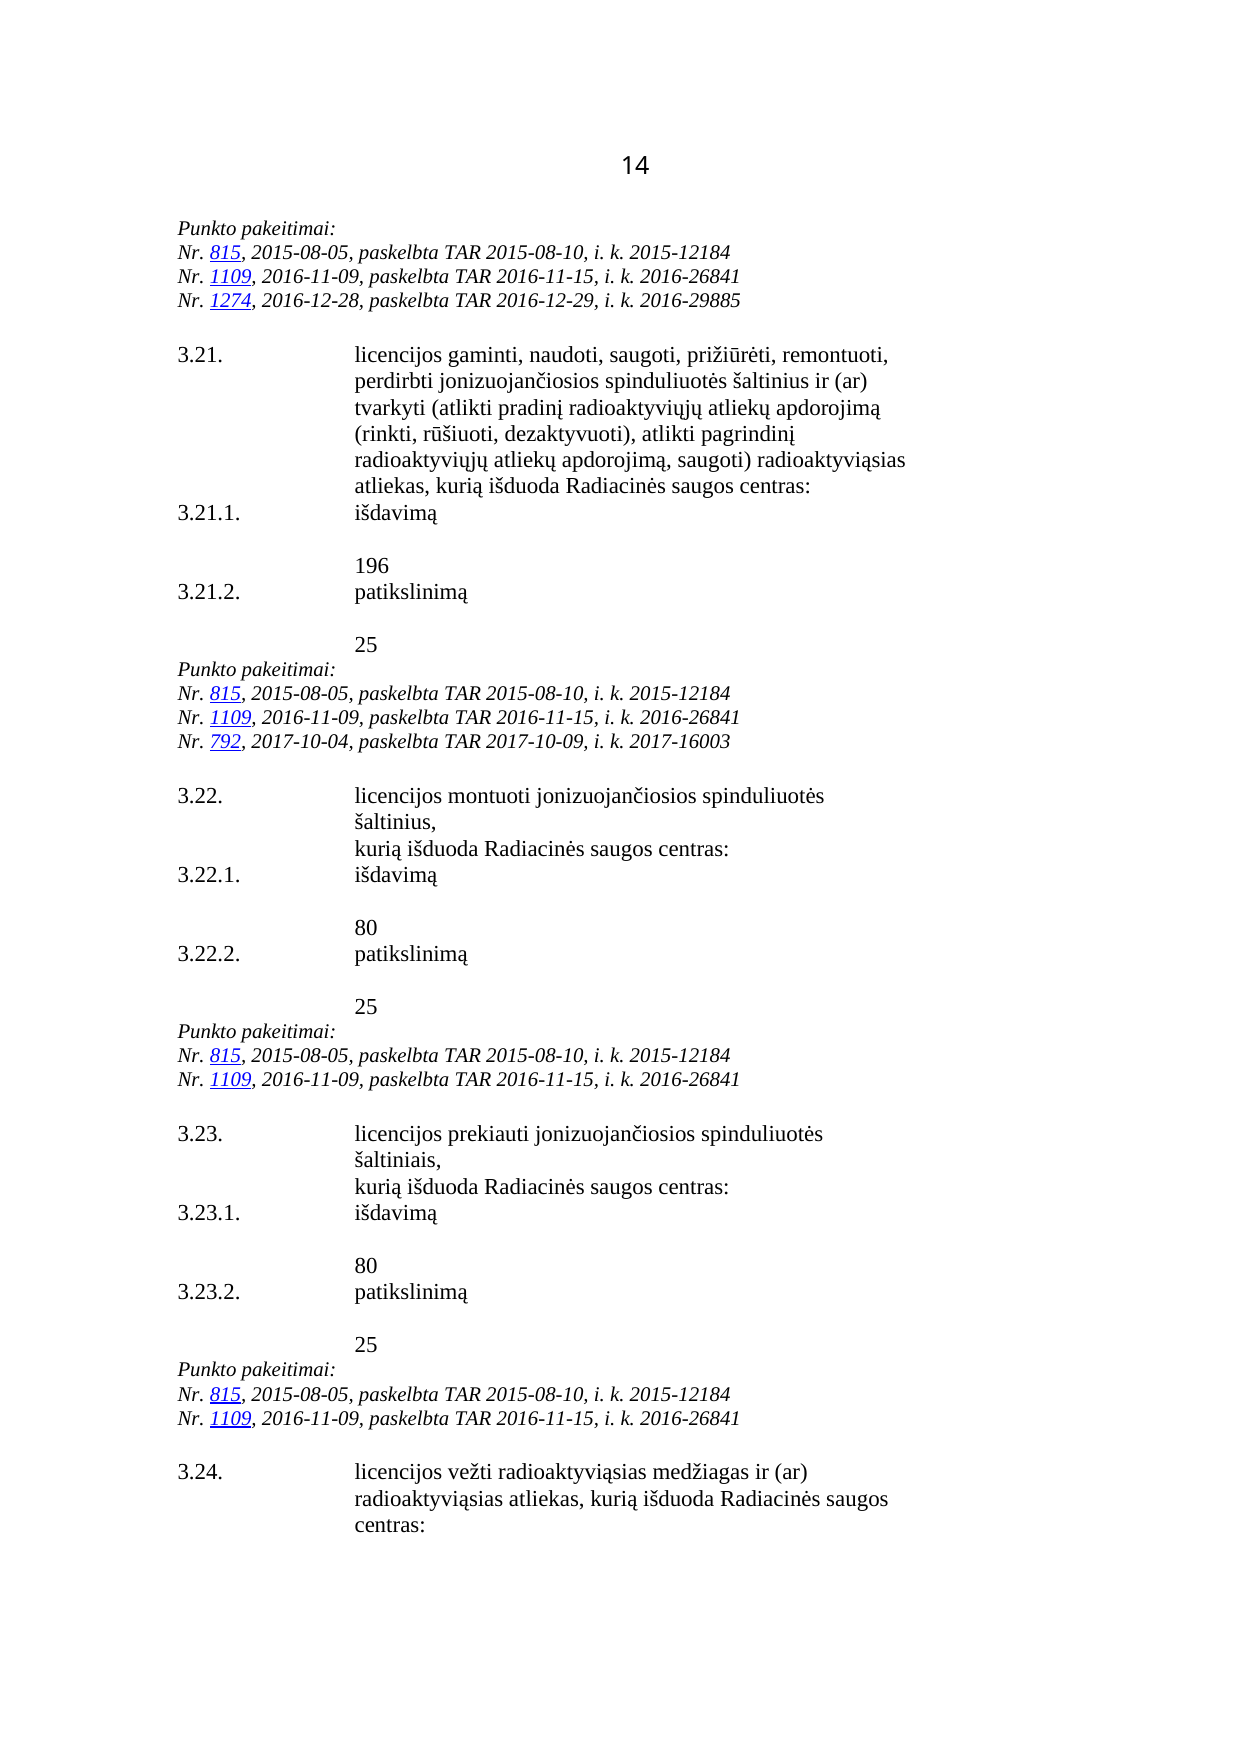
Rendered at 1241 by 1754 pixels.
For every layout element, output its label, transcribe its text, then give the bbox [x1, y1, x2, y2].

text 3.22.1. išdavimą 80 [177, 861, 892, 940]
text atliekas, kurią išduoda Radiacinės saugos centras: [354, 473, 945, 499]
text radioaktyviąsias atliekas, kurią išduoda Radiacinės saugos [354, 1485, 892, 1511]
text Punkto pakeitimai: [177, 1357, 1093, 1381]
text radioaktyviųjų atliekų apdorojimą, saugoti) radioaktyviąsias [354, 446, 945, 473]
text Punkto pakeitimai: [177, 1019, 1093, 1043]
text perdirbti jonizuojančiosios spinduliuotės šaltinius ir (ar) [354, 367, 945, 393]
text 3.23.2. patikslinimą 25 [177, 1278, 892, 1357]
text Nr. 815, 2015-08-05, paskelbta TAR 2015-08-10, i. k. 2015-12184 [177, 1043, 1093, 1067]
text Nr. 1109, 2016-11-09, paskelbta TAR 2016-11-15, i. k. 2016-26841 [177, 1406, 1093, 1429]
text 3.21. licencijos gaminti, naudoti, saugoti, prižiūrėti, remontuoti, [177, 341, 945, 367]
text Nr. 815, 2015-08-05, paskelbta TAR 2015-08-10, i. k. 2015-12184 [177, 1381, 1093, 1406]
text Punkto pakeitimai: [177, 657, 1093, 681]
text Punkto pakeitimai: [177, 216, 1093, 240]
text 3.22.2. patikslinimą 25 [177, 940, 892, 1019]
text 3.22. licencijos montuoti jonizuojančiosios spinduliuotės šaltinius, [177, 782, 892, 835]
text kurią išduoda Radiacinės saugos centras: [354, 1173, 892, 1199]
text Nr. 1274, 2016-12-28, paskelbta TAR 2016-12-29, i. k. 2016-29885 [177, 288, 1093, 312]
text 3.23. licencijos prekiauti jonizuojančiosios spinduliuotės šaltiniais, [177, 1120, 892, 1173]
text 3.24. licencijos vežti radioaktyviąsias medžiagas ir (ar) [177, 1458, 892, 1485]
text 3.21.1. išdavimą 196 [177, 499, 945, 578]
text Nr. 1109, 2016-11-09, paskelbta TAR 2016-11-15, i. k. 2016-26841 [177, 1067, 1093, 1091]
text Nr. 792, 2017-10-04, paskelbta TAR 2017-10-09, i. k. 2017-16003 [177, 729, 1093, 753]
text Nr. 815, 2015-08-05, paskelbta TAR 2015-08-10, i. k. 2015-12184 [177, 240, 1093, 264]
text Nr. 1109, 2016-11-09, paskelbta TAR 2016-11-15, i. k. 2016-26841 [177, 264, 1093, 288]
text kurią išduoda Radiacinės saugos centras: [354, 835, 892, 861]
text centras: [354, 1511, 892, 1537]
text (rinkti, rūšiuoti, dezaktyvuoti), atlikti pagrindinį [354, 420, 945, 446]
text 3.21.2. patikslinimą 25 [177, 578, 945, 657]
text 3.23.1. išdavimą 80 [177, 1199, 892, 1278]
text Nr. 815, 2015-08-05, paskelbta TAR 2015-08-10, i. k. 2015-12184 [177, 681, 1093, 705]
text tvarkyti (atlikti pradinį radioaktyviųjų atliekų apdorojimą [354, 393, 945, 420]
text Nr. 1109, 2016-11-09, paskelbta TAR 2016-11-15, i. k. 2016-26841 [177, 705, 1093, 729]
